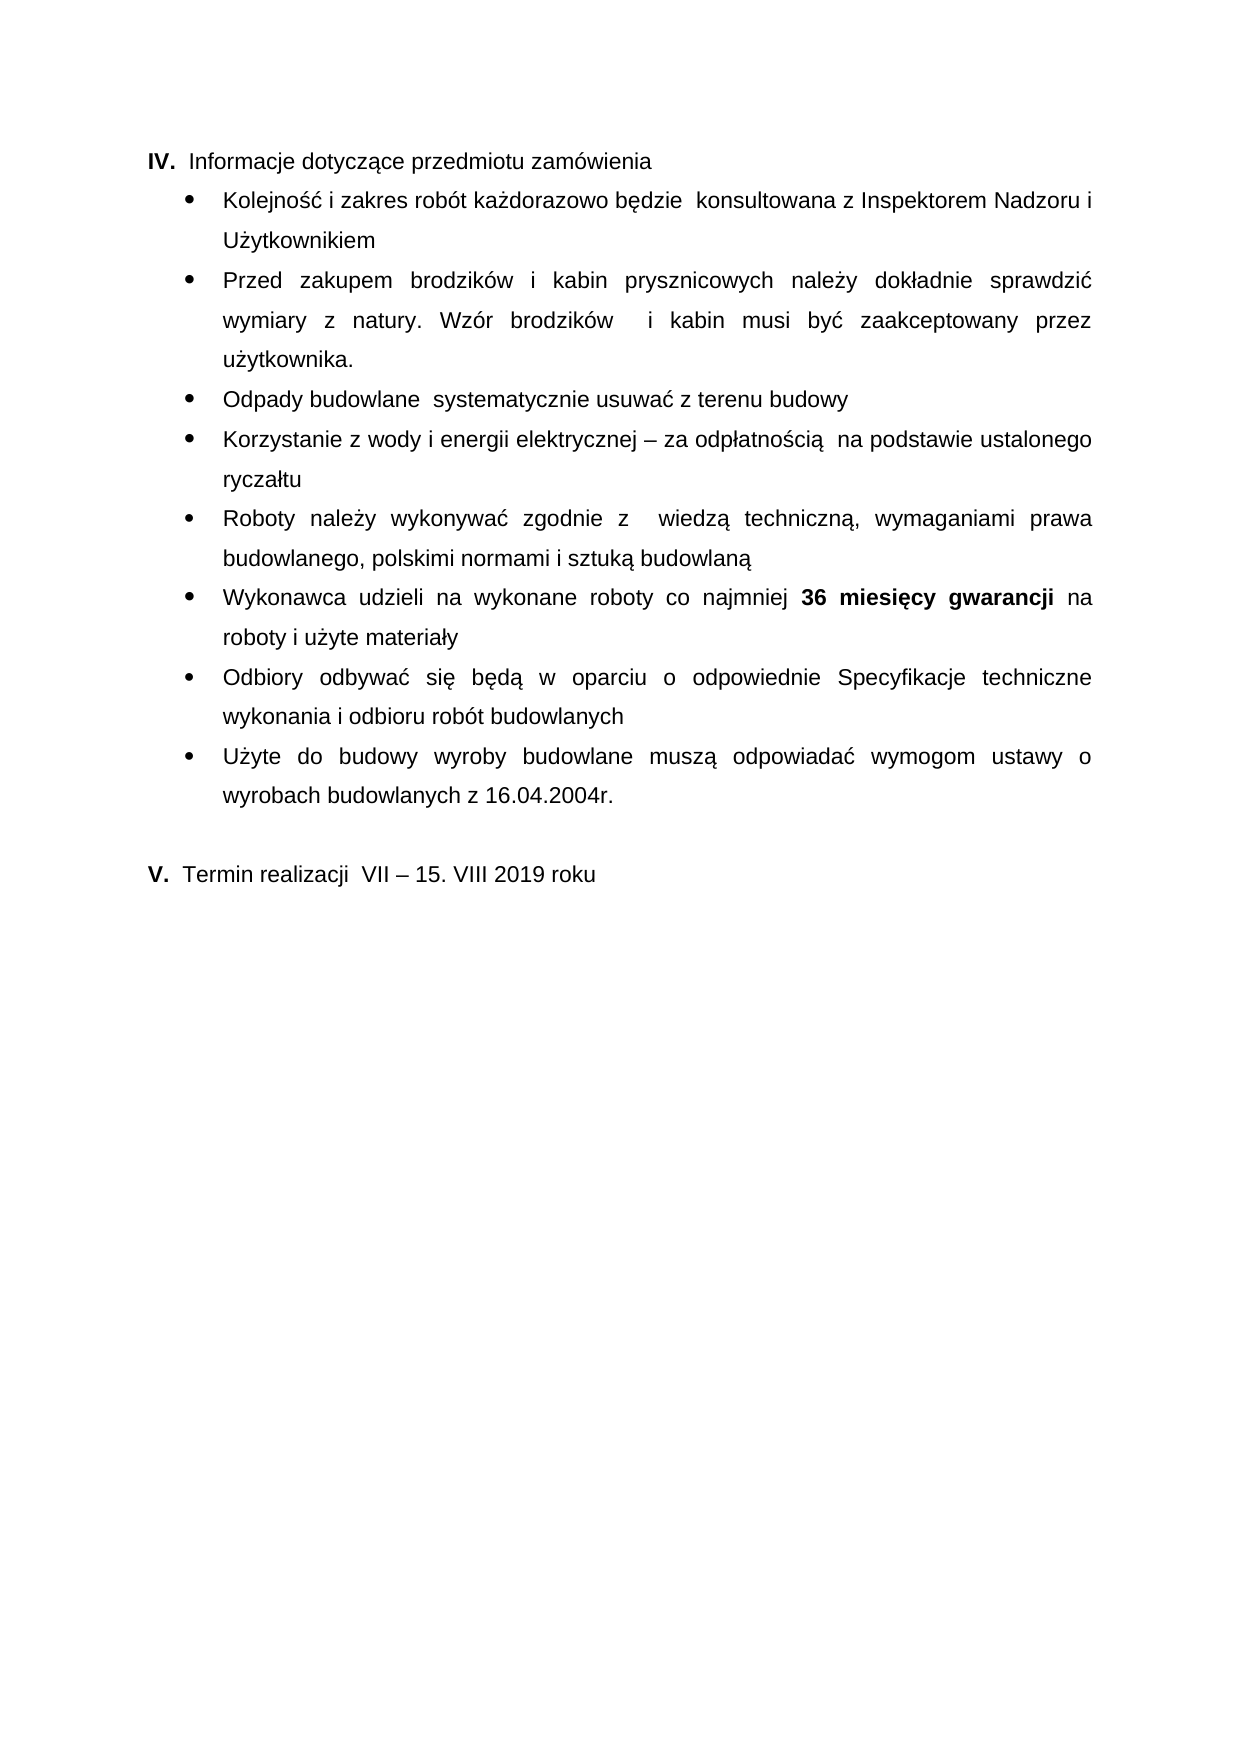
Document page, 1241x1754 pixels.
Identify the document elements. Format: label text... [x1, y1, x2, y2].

text IV. Informacje dotyczące przedmiotu zamówienia [148, 148, 1093, 174]
list Użyte do budowy wyroby budowlane muszą odpowiadać wymogom ustawy o wyrobach budowlanych z 16.04.2004r. [185, 743, 1093, 808]
list Odbiory odbywać się będą w oparciu o odpowiednie Specyfikacje techniczne wykonania i odbioru robót budowlanych [185, 664, 1093, 729]
list Wykonawca udzieli na wykonane roboty co najmniej 36 miesięcy gwarancji na roboty i użyte materiały [185, 584, 1093, 651]
list Roboty należy wykonywać zgodnie z wiedzą techniczną, wymaganiami prawa budowlanego, polskimi normami i sztuką budowlaną [185, 505, 1093, 571]
text V. Termin realizacji VII – 15. VIII 2019 roku [148, 861, 1093, 887]
list Odpady budowlane systematycznie usuwać z terenu budowy [185, 386, 1093, 412]
list Korzystanie z wody i energii elektrycznej – za odpłatnością na podstawie ustalonego ryczałtu [185, 426, 1093, 492]
list Przed zakupem brodzików i kabin prysznicowych należy dokładnie sprawdzić wymiary z natury. Wzór brodzików i kabin musi być zaakceptowany przez użytkownika. [185, 267, 1093, 372]
list Kolejność i zakres robót każdorazowo będzie konsultowana z Inspektorem Nadzoru i Użytkownikiem [185, 187, 1093, 253]
